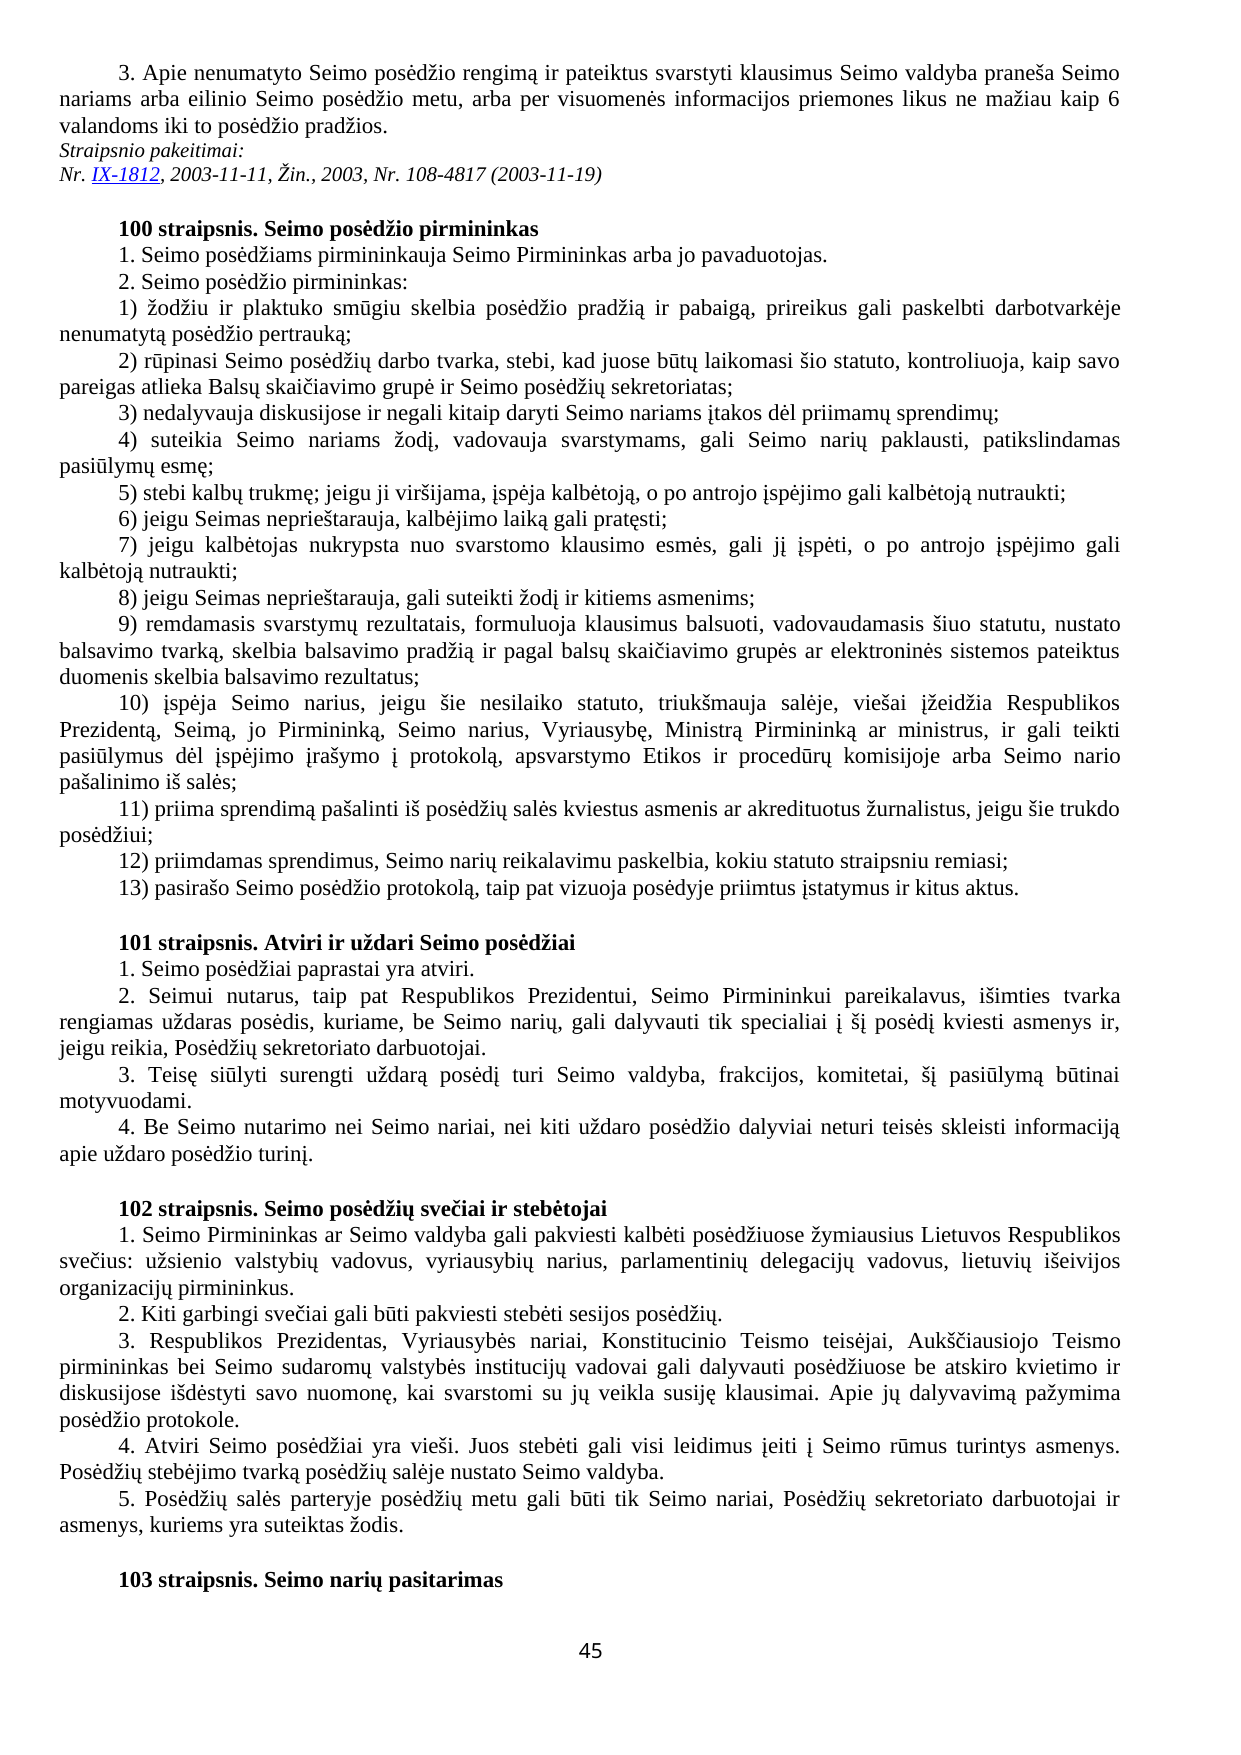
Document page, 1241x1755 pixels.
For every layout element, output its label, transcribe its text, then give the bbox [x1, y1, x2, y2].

text 5) stebi kalbų trukmę; jeigu ji viršijama, įspėja kalbėtoją, o po antrojo įspėjimo gali kalbėtoją nutraukti; [59, 478, 1122, 505]
text 2. Kiti garbingi svečiai gali būti pakviesti stebėti sesijos posėdžių. [59, 1300, 1122, 1327]
text 4. Atviri Seimo posėdžiai yra vieši. Juos stebėti gali visi leidimus įeiti į Seimo rūmus turintys asmenys. Posėdžių stebėjimo tvarką posėdžių salėje nustato Seimo valdyba. [59, 1432, 1122, 1485]
text 1. Seimo posėdžiai paprastai yra atviri. [59, 955, 1122, 982]
text Straipsnio pakeitimai: [59, 138, 1122, 162]
text 3) nedalyvauja diskusijose ir negali kitaip daryti Seimo nariams įtakos dėl priimamų sprendimų; [59, 399, 1122, 426]
text 1) žodžiu ir plaktuko smūgiu skelbia posėdžio pradžią ir pabaigą, prireikus gali paskelbti darbotvarkėje nenumatytą posėdžio pertrauką; [59, 294, 1122, 347]
text 4. Be Seimo nutarimo nei Seimo nariai, nei kiti uždaro posėdžio dalyviai neturi teisės skleisti informaciją apie uždaro posėdžio turinį. [59, 1113, 1122, 1166]
text 3. Teisę siūlyti surengti uždarą posėdį turi Seimo valdyba, frakcijos, komitetai, šį pasiūlymą būtinai motyvuodami. [59, 1061, 1122, 1113]
text 3. Respublikos Prezidentas, Vyriausybės nariai, Konstitucinio Teismo teisėjai, Aukščiausiojo Teismo pirmininkas bei Seimo sudaromų valstybės institucijų vadovai gali dalyvauti posėdžiuose be atskiro kvietimo ir diskusijose išdėstyti savo nuomonę, kai svarstomi su jų veikla susiję klausimai. Apie jų dalyvavimą pažymima posėdžio protokole. [59, 1327, 1122, 1432]
text 100 straipsnis. Seimo posėdžio pirmininkas [59, 215, 1122, 241]
text 1. Seimo Pirmininkas ar Seimo valdyba gali pakviesti kalbėti posėdžiuose žymiausius Lietuvos Respublikos svečius: užsienio valstybių vadovus, vyriausybių narius, parlamentinių delegacijų vadovus, lietuvių išeivijos organizacijų pirmininkus. [59, 1221, 1122, 1300]
text 101 straipsnis. Atviri ir uždari Seimo posėdžiai [59, 929, 1122, 955]
text 8) jeigu Seimas neprieštarauja, gali suteikti žodį ir kitiems asmenims; [59, 584, 1122, 610]
text 2. Seimo posėdžio pirmininkas: [59, 268, 1122, 294]
text 11) priima sprendimą pašalinti iš posėdžių salės kviestus asmenis ar akredituotus žurnalistus, jeigu šie trukdo posėdžiui; [59, 795, 1122, 847]
text 6) jeigu Seimas neprieštarauja, kalbėjimo laiką gali pratęsti; [59, 505, 1122, 531]
text 102 straipsnis. Seimo posėdžių svečiai ir stebėtojai [59, 1195, 1122, 1221]
text 7) jeigu kalbėtojas nukrypsta nuo svarstomo klausimo esmės, gali jį įspėti, o po antrojo įspėjimo gali kalbėtoją nutraukti; [59, 531, 1122, 584]
text 10) įspėja Seimo narius, jeigu šie nesilaiko statuto, triukšmauja salėje, viešai įžeidžia Respublikos Prezidentą, Seimą, jo Pirmininką, Seimo narius, Vyriausybę, Ministrą Pirmininką ar ministrus, ir gali teikti pasiūlymus dėl įspėjimo įrašymo į protokolą, apsvarstymo Etikos ir procedūrų komisijoje arba Seimo nario pašalinimo iš salės; [59, 689, 1122, 795]
text 103 straipsnis. Seimo narių pasitarimas [59, 1566, 1122, 1593]
text 2) rūpinasi Seimo posėdžių darbo tvarka, stebi, kad juose būtų laikomasi šio statuto, kontroliuoja, kaip savo pareigas atlieka Balsų skaičiavimo grupė ir Seimo posėdžių sekretoriatas; [59, 347, 1122, 399]
text 12) priimdamas sprendimus, Seimo narių reikalavimu paskelbia, kokiu statuto straipsniu remiasi; [59, 847, 1122, 874]
text 13) pasirašo Seimo posėdžio protokolą, taip pat vizuoja posėdyje priimtus įstatymus ir kitus aktus. [59, 874, 1122, 900]
text 2. Seimui nutarus, taip pat Respublikos Prezidentui, Seimo Pirmininkui pareikalavus, išimties tvarka rengiamas uždaras posėdis, kuriame, be Seimo narių, gali dalyvauti tik specialiai į šį posėdį kviesti asmenys ir, jeigu reikia, Posėdžių sekretoriato darbuotojai. [59, 982, 1122, 1061]
text Nr. IX-1812, 2003-11-11, Žin., 2003, Nr. 108-4817 (2003-11-19) [59, 162, 1122, 186]
text 4) suteikia Seimo nariams žodį, vadovauja svarstymams, gali Seimo narių paklausti, patikslindamas pasiūlymų esmę; [59, 426, 1122, 478]
text 3. Apie nenumatyto Seimo posėdžio rengimą ir pateiktus svarstyti klausimus Seimo valdyba praneša Seimo nariams arba eilinio Seimo posėdžio metu, arba per visuomenės informacijos priemones likus ne mažiau kaip 6 valandoms iki to posėdžio pradžios. [59, 59, 1122, 138]
text 9) remdamasis svarstymų rezultatais, formuluoja klausimus balsuoti, vadovaudamasis šiuo statutu, nustato balsavimo tvarką, skelbia balsavimo pradžią ir pagal balsų skaičiavimo grupės ar elektroninės sistemos pateiktus duomenis skelbia balsavimo rezultatus; [59, 610, 1122, 689]
text 1. Seimo posėdžiams pirmininkauja Seimo Pirmininkas arba jo pavaduotojas. [59, 241, 1122, 268]
text 5. Posėdžių salės parteryje posėdžių metu gali būti tik Seimo nariai, Posėdžių sekretoriato darbuotojai ir asmenys, kuriems yra suteiktas žodis. [59, 1485, 1122, 1537]
